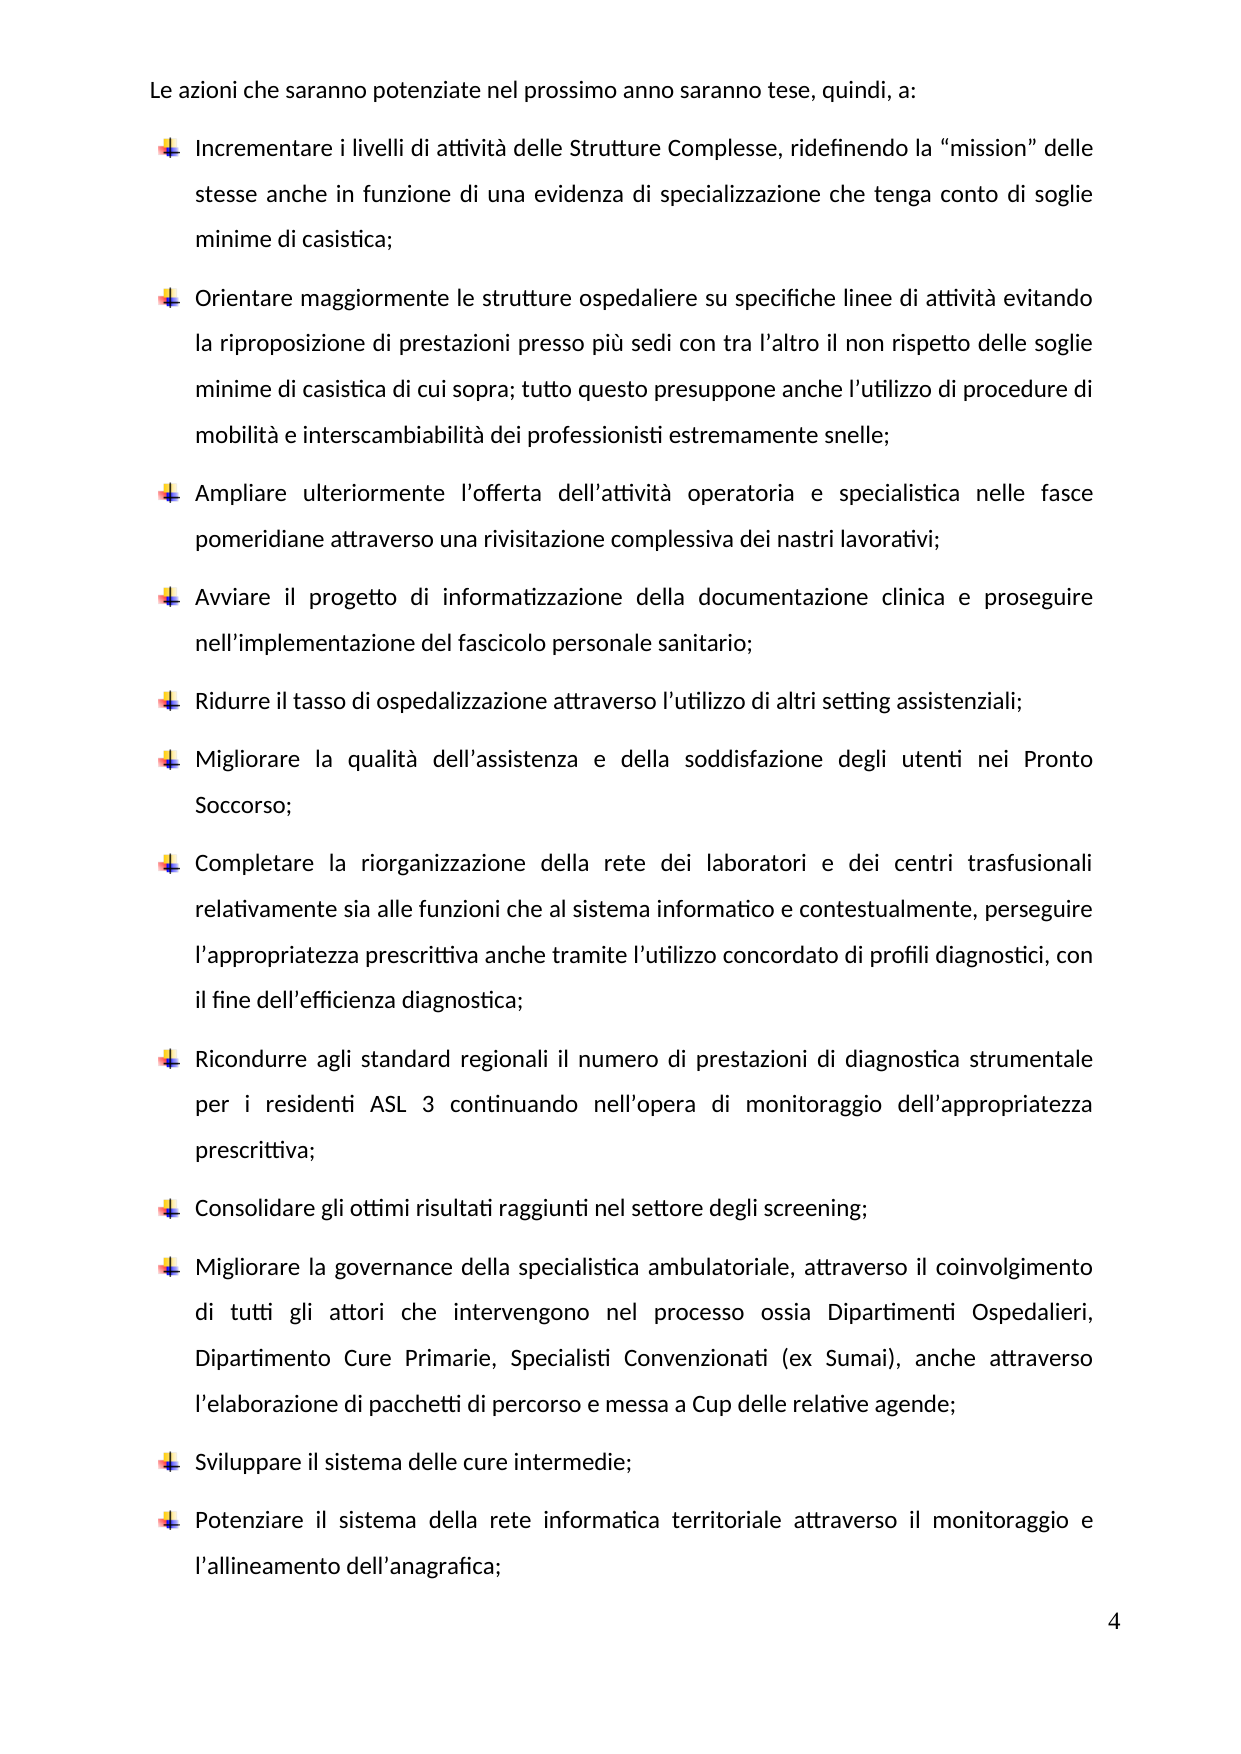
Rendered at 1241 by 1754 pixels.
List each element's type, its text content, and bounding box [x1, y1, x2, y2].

list Migliorare la qualità dell’assistenza e della soddisfazione degli utenti nei Pronto Soccorso; [157, 743, 1094, 819]
list Sviluppare il sistema delle cure intermedie; [157, 1446, 1094, 1477]
list Ridurre il tasso di ospedalizzazione attraverso l’utilizzo di altri setting assistenziali; [157, 685, 1094, 716]
list Potenziare il sistema della rete informatica territoriale attraverso il monitoraggio e l’allineamento dell’anagrafica; [157, 1504, 1094, 1581]
list Orientare maggiormente le strutture ospedaliere su specifiche linee di attività evitando la riproposizione di prestazioni presso più sedi con tra l’altro il non rispetto delle soglie minime di casistica di cui sopra; tutto questo presuppone anche l’utilizzo di procedure di mobilità e interscambiabilità dei professionisti estremamente snelle; [157, 282, 1094, 449]
list Avviare il progetto di informatizzazione della documentazione clinica e proseguire nell’implementazione del fascicolo personale sanitario; [157, 581, 1094, 657]
list Ampliare ulteriormente l’offerta dell’attività operatoria e specialistica nelle fasce pomeridiane attraverso una rivisitazione complessiva dei nastri lavorativi; [157, 477, 1094, 553]
list Consolidare gli ottimi risultati raggiunti nel settore degli screening; [157, 1192, 1094, 1223]
text Le azioni che saranno potenziate nel prossimo anno saranno tese, quindi, a: [149, 74, 1094, 104]
list Completare la riorganizzazione della rete dei laboratori e dei centri trasfusionali relativamente sia alle funzioni che al sistema informatico e contestualmente, perseguire l’appropriatezza prescrittiva anche tramite l’utilizzo concordato di profili diagnostici, con il fine dell’efficienza diagnostica; [157, 847, 1094, 1015]
list Incrementare i livelli di attività delle Strutture Complesse, ridefinendo la “mission” delle stesse anche in funzione di una evidenza di specializzazione che tenga conto di soglie minime di casistica; [157, 132, 1094, 254]
list Ricondurre agli standard regionali il numero di prestazioni di diagnostica strumentale per i residenti ASL 3 continuando nell’opera di monitoraggio dell’appropriatezza prescrittiva; [157, 1043, 1094, 1165]
list Migliorare la governance della specialistica ambulatoriale, attraverso il coinvolgimento di tutti gli attori che intervengono nel processo ossia Dipartimenti Ospedalieri, Dipartimento Cure Primarie, Specialisti Convenzionati (ex Sumai), anche attraverso l’elaborazione di pacchetti di percorso e messa a Cup delle relative agende; [157, 1251, 1094, 1418]
